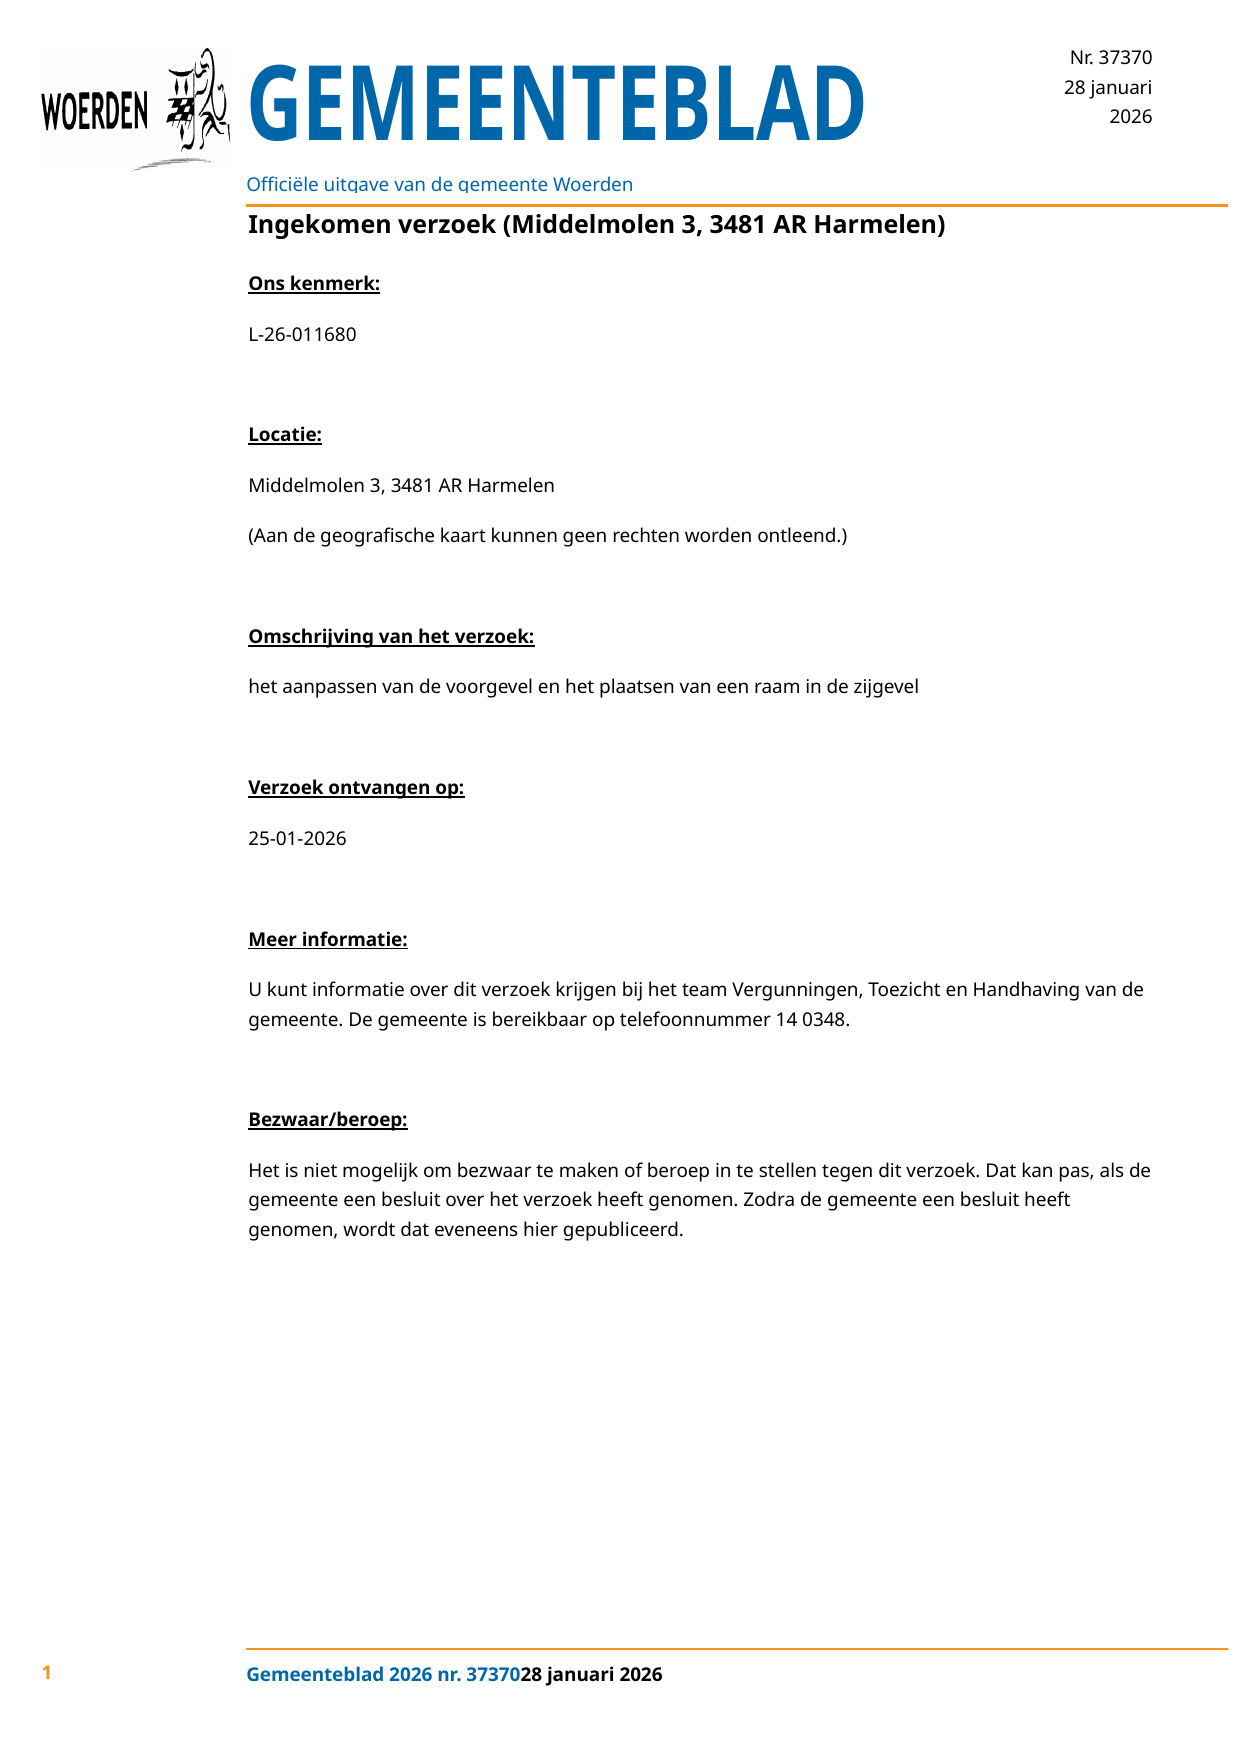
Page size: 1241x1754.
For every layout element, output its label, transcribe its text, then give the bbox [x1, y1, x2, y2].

text Verzoek ontvangen op: [248, 774, 1152, 800]
text Locatie: [248, 422, 1152, 447]
text Bezwaar/beroep: [248, 1107, 1152, 1132]
text U kunt informatie over dit verzoek krijgen bij het team Vergunningen, Toezicht en Handhaving van de gemeente. De gemeente is bereikbaar op telefoonnummer 14 0348. [248, 976, 1152, 1031]
picture [41, 47, 231, 172]
text (Aan de geografische kaart kunnen geen rechten worden ontleend.) [248, 522, 1152, 548]
text Het is niet mogelijk om bezwaar te maken of beroep in te stellen tegen dit verzoek. Dat kan pas, als de gemeente een besluit over het verzoek heeft genomen. Zodra de gemeente een besluit heeft genomen, wordt dat eveneens hier gepubliceerd. [248, 1157, 1152, 1242]
text Ingekomen verzoek (Middelmolen 3, 3481 AR Harmelen) [248, 207, 1152, 241]
text 25-01-2026 [248, 825, 1152, 851]
text Ons kenmerk: [248, 270, 1152, 296]
text L-26-011680 [248, 321, 1152, 346]
text Meer informatie: [248, 926, 1152, 951]
text het aanpassen van de voorgevel en het plaatsen van een raam in de zijgevel [248, 674, 1152, 699]
text Middelmolen 3, 3481 AR Harmelen [248, 472, 1152, 498]
text Omschrijving van het verzoek: [248, 623, 1152, 649]
